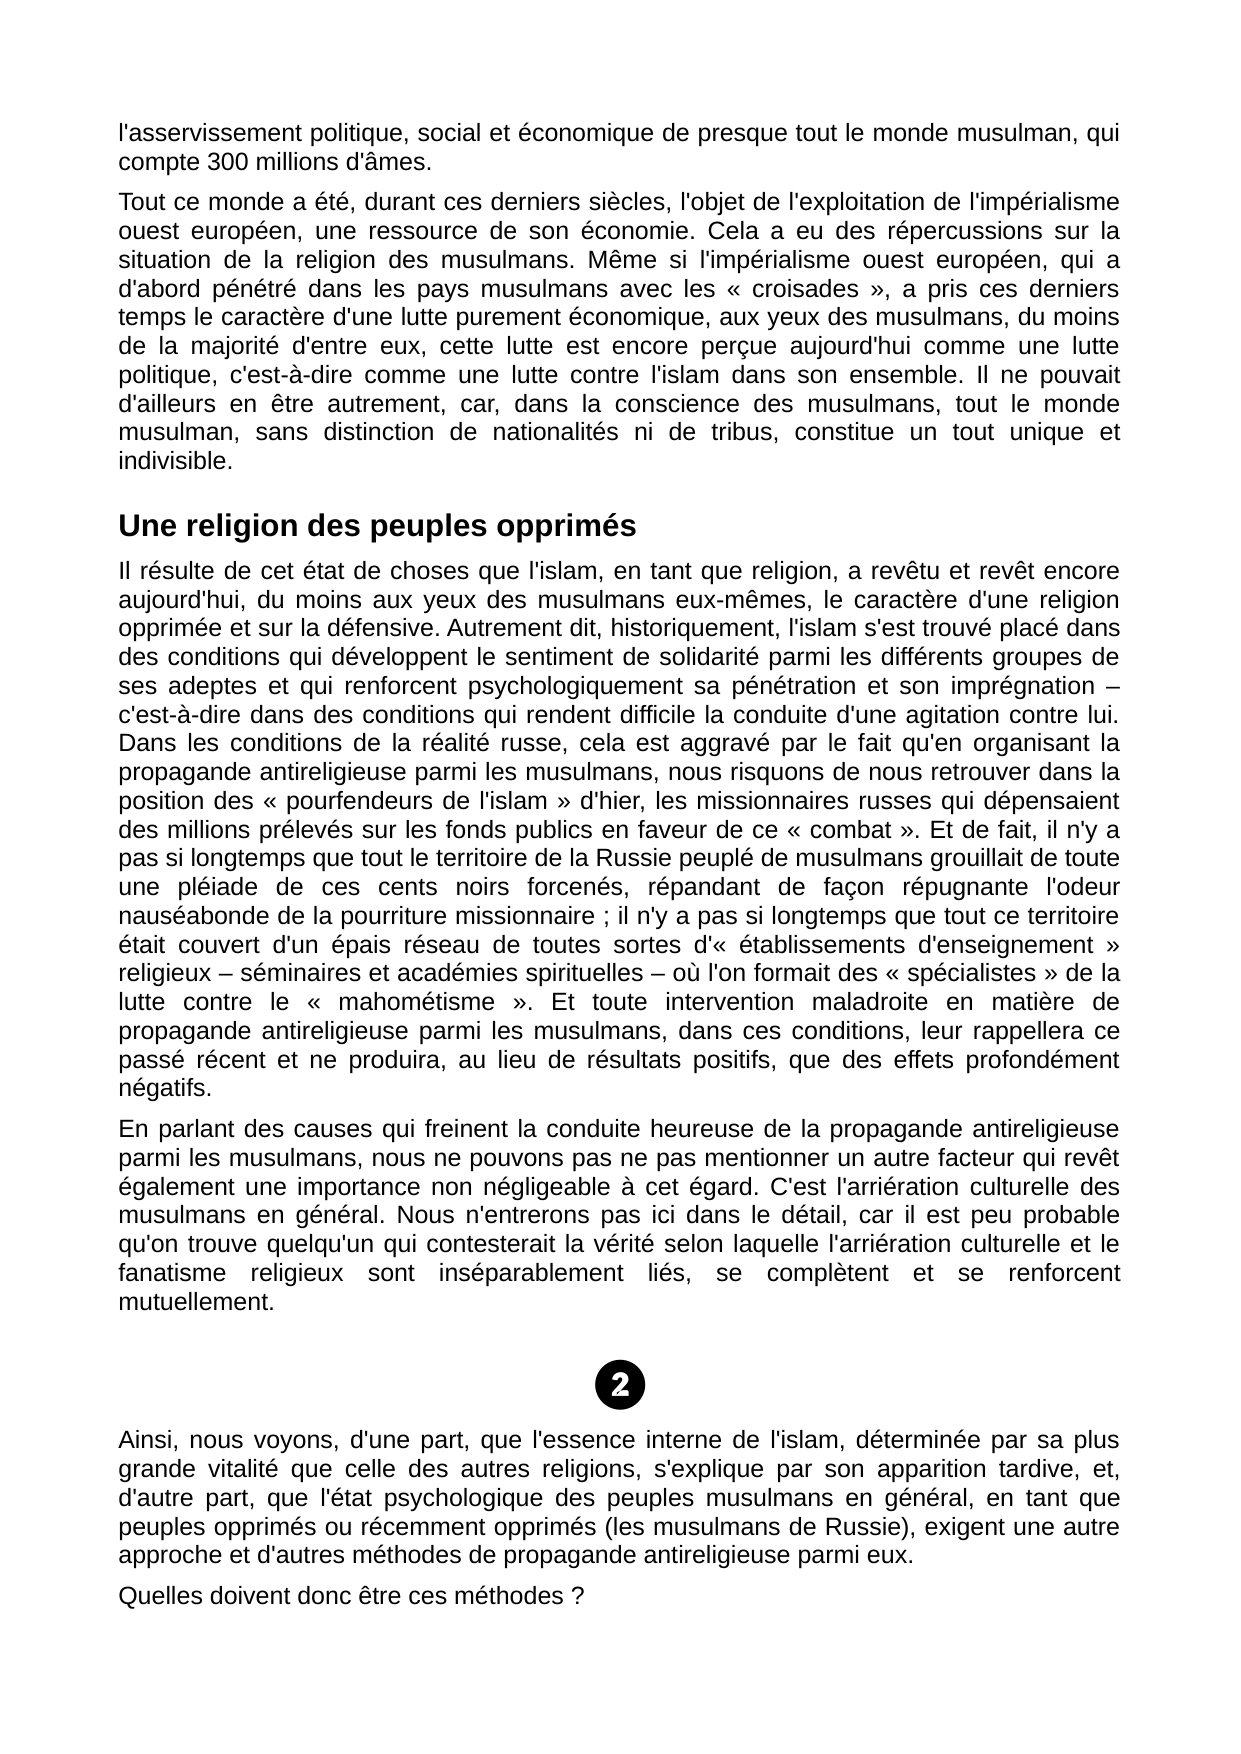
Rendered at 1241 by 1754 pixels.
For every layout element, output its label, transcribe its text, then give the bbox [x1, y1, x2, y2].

subtitle ❷ [118, 1352, 1122, 1413]
text Il résulte de cet état de choses que l'islam, en tant que religion, a revêtu et revêt encore aujourd'hui, du moins aux yeux des musulmans eux-mêmes, le caractère d'une religion opprimée et sur la défensive. Autrement dit, historiquement, l'islam s'est trouvé placé dans des conditions qui développent le sentiment de solidarité parmi les différents groupes de ses adeptes et qui renforcent psychologiquement sa pénétration et son imprégnation – c'est-à-dire dans des conditions qui rendent difficile la conduite d'une agitation contre lui. Dans les conditions de la réalité russe, cela est aggravé par le fait qu'en organisant la propagande antireligieuse parmi les musulmans, nous risquons de nous retrouver dans la position des « pourfendeurs de l'islam » d'hier, les missionnaires russes qui dépensaient des millions prélevés sur les fonds publics en faveur de ce « combat ». Et de fait, il n'y a pas si longtemps que tout le territoire de la Russie peuplé de musulmans grouillait de toute une pléiade de ces cents noirs forcenés, répandant de façon répugnante l'odeur nauséabonde de la pourriture missionnaire ; il n'y a pas si longtemps que tout ce territoire était couvert d'un épais réseau de toutes sortes d'« établissements d'enseignement » religieux – séminaires et académies spirituelles – où l'on formait des « spécialistes » de la lutte contre le « mahométisme ». Et toute intervention maladroite en matière de propagande antireligieuse parmi les musulmans, dans ces conditions, leur rappellera ce passé récent et ne produira, au lieu de résultats positifs, que des effets profondément négatifs. [118, 556, 1122, 1102]
subtitle Une religion des peuples opprimés [118, 507, 1122, 543]
text l'asservissement politique, social et économique de presque tout le monde musulman, qui compte 300 millions d'âmes. [118, 118, 1122, 176]
text En parlant des causes qui freinent la conduite heureuse de la propagande antireligieuse parmi les musulmans, nous ne pouvons pas ne pas mentionner un autre facteur qui revêt également une importance non négligeable à cet égard. C'est l'arriération culturelle des musulmans en général. Nous n'entrerons pas ici dans le détail, car il est peu probable qu'on trouve quelqu'un qui contesterait la vérité selon laquelle l'arriération culturelle et le fanatisme religieux sont inséparablement liés, se complètent et se renforcent mutuellement. [118, 1114, 1122, 1315]
text Tout ce monde a été, durant ces derniers siècles, l'objet de l'exploitation de l'impérialisme ouest européen, une ressource de son économie. Cela a eu des répercussions sur la situation de la religion des musulmans. Même si l'impérialisme ouest européen, qui a d'abord pénétré dans les pays musulmans avec les « croisades », a pris ces derniers temps le caractère d'une lutte purement économique, aux yeux des musulmans, du moins de la majorité d'entre eux, cette lutte est encore perçue aujourd'hui comme une lutte politique, c'est-à-dire comme une lutte contre l'islam dans son ensemble. Il ne pouvait d'ailleurs en être autrement, car, dans la conscience des musulmans, tout le monde musulman, sans distinction de nationalités ni de tribus, constitue un tout unique et indivisible. [118, 187, 1122, 475]
text Ainsi, nous voyons, d'une part, que l'essence interne de l'islam, déterminée par sa plus grande vitalité que celle des autres religions, s'explique par son apparition tardive, et, d'autre part, que l'état psychologique des peuples musulmans en général, en tant que peuples opprimés ou récemment opprimés (les musulmans de Russie), exigent une autre approche et d'autres méthodes de propagande antireligieuse parmi eux. [118, 1426, 1122, 1569]
text Quelles doivent donc être ces méthodes ? [118, 1581, 1122, 1610]
